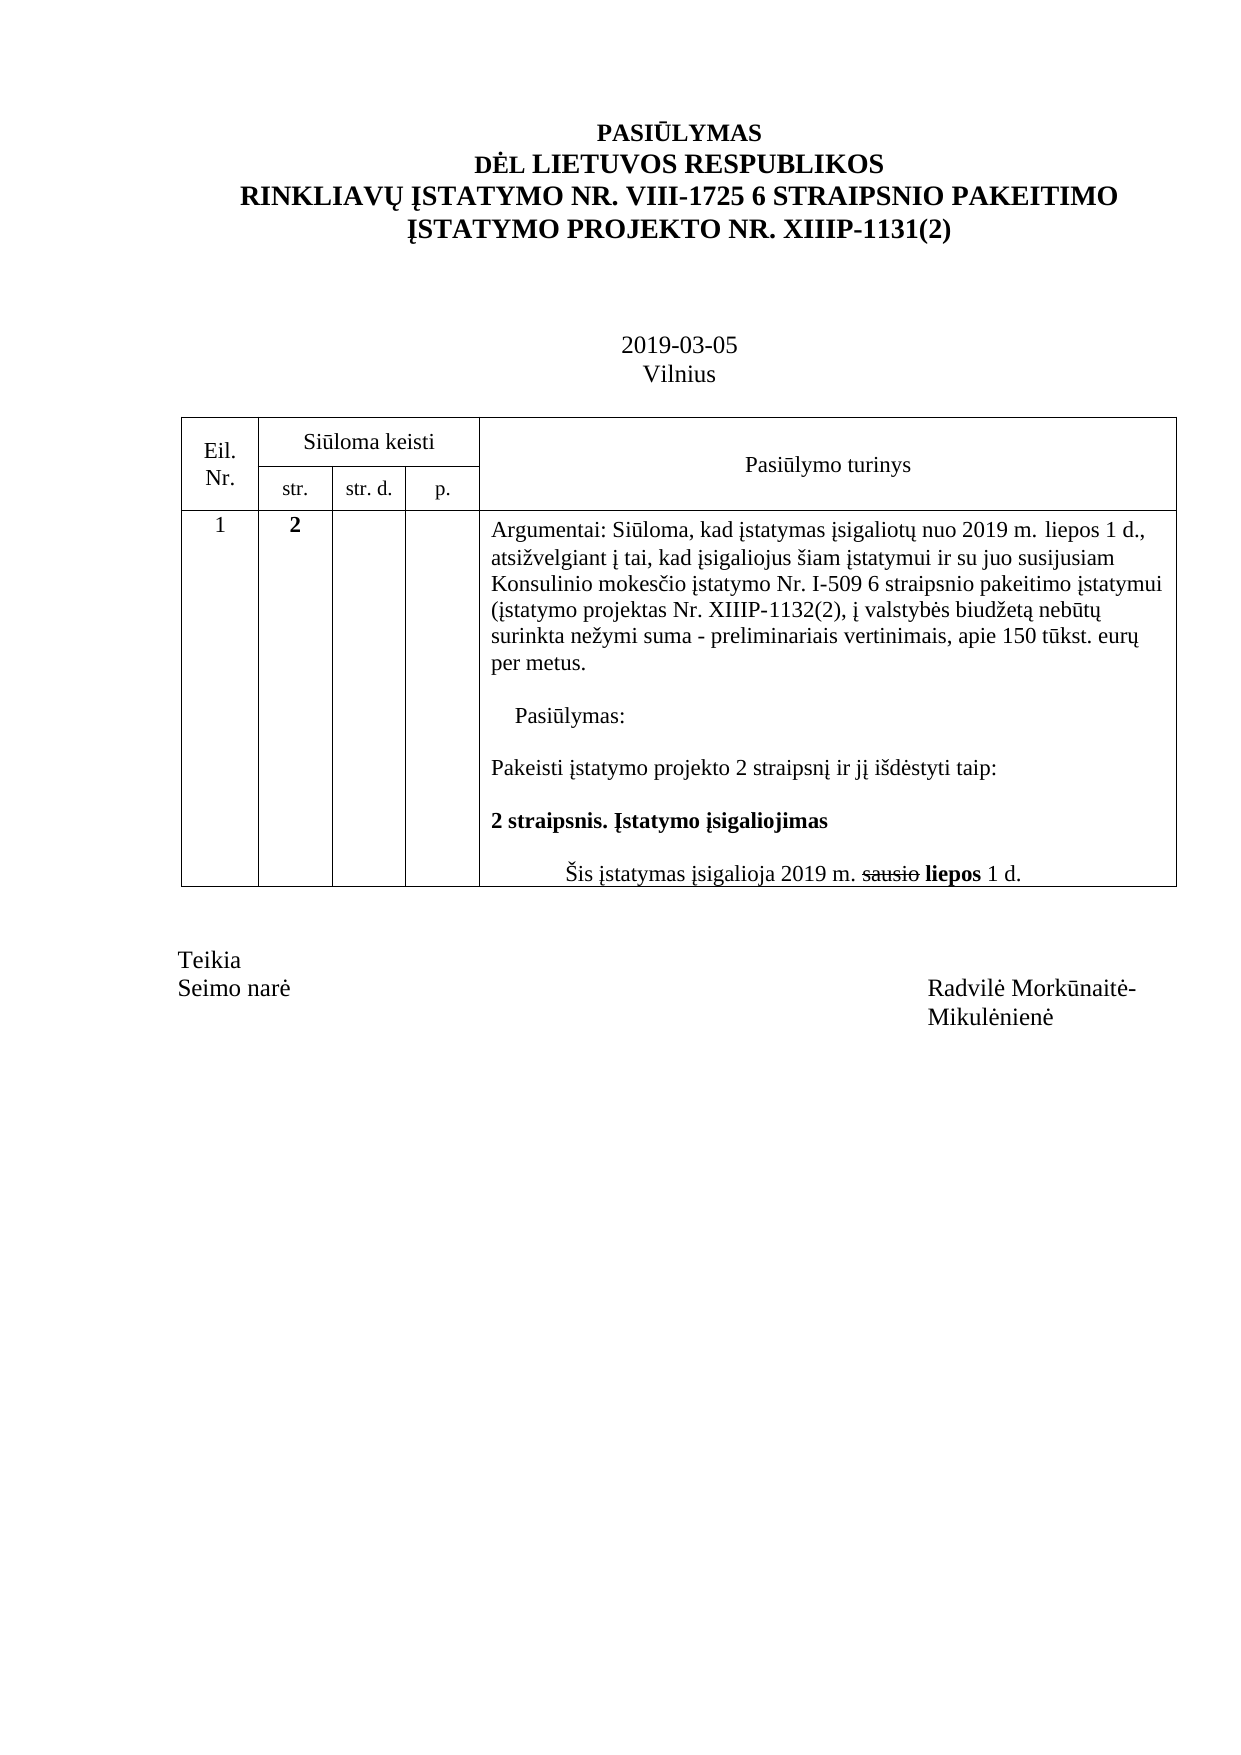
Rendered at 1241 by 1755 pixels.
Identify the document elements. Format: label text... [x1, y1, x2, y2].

table_cell 1 [182, 511, 258, 886]
table_cell Argumentai: Siūloma, kad įstatymas įsigaliotų nuo 2019 m. liepos 1 d., atsižvelgiant į tai, kad įsigaliojus šiam įstatymui ir su juo susijusiam Konsulinio mokesčio įstatymo Nr. I-509 6 straipsnio pakeitimo įstatymui (įstatymo projektas Nr. XIIIP-1132(2), į valstybės biudžetą nebūtų surinkta nežymi suma - preliminariais vertinimais, apie 150 tūkst. eurų per metus. Pasiūlymas: Pakeisti įstatymo projekto 2 straipsnį ir jį išdėstyti taip: 2 straipsnis. Įstatymo įsigaliojimas Šis įstatymas įsigalioja 2019 m. sausio liepos 1 d. [480, 511, 1176, 886]
text PASIŪLYMAS [177, 118, 1181, 147]
table_header Pasiūlymo turinys [480, 418, 1176, 510]
table_cell 2 [259, 511, 332, 886]
text DĖL LIETUVOS RESPUBLIKOS [177, 147, 1181, 179]
text RINKLIAVŲ ĮSTATYMO NR. VIII-1725 6 STRAIPSNIO PAKEITIMO [177, 179, 1181, 212]
table_cell str. d. [333, 467, 405, 510]
text Teikia [177, 945, 1181, 973]
text 2019-03-05 [177, 330, 1181, 359]
table_header Eil. Nr. [182, 418, 258, 510]
table_cell str. [259, 467, 332, 510]
table_cell [406, 511, 479, 886]
table_cell p. [406, 467, 479, 510]
table_cell [333, 511, 405, 886]
text ĮSTATYMO Projekto NR. XIIIP-1131(2) [177, 212, 1181, 244]
text Vilnius [177, 359, 1181, 388]
text Seimo narė (Parašas) Radvilė Morkūnaitė- Mikulėnienė [177, 973, 1181, 1031]
table_header Siūloma keisti [259, 418, 479, 466]
